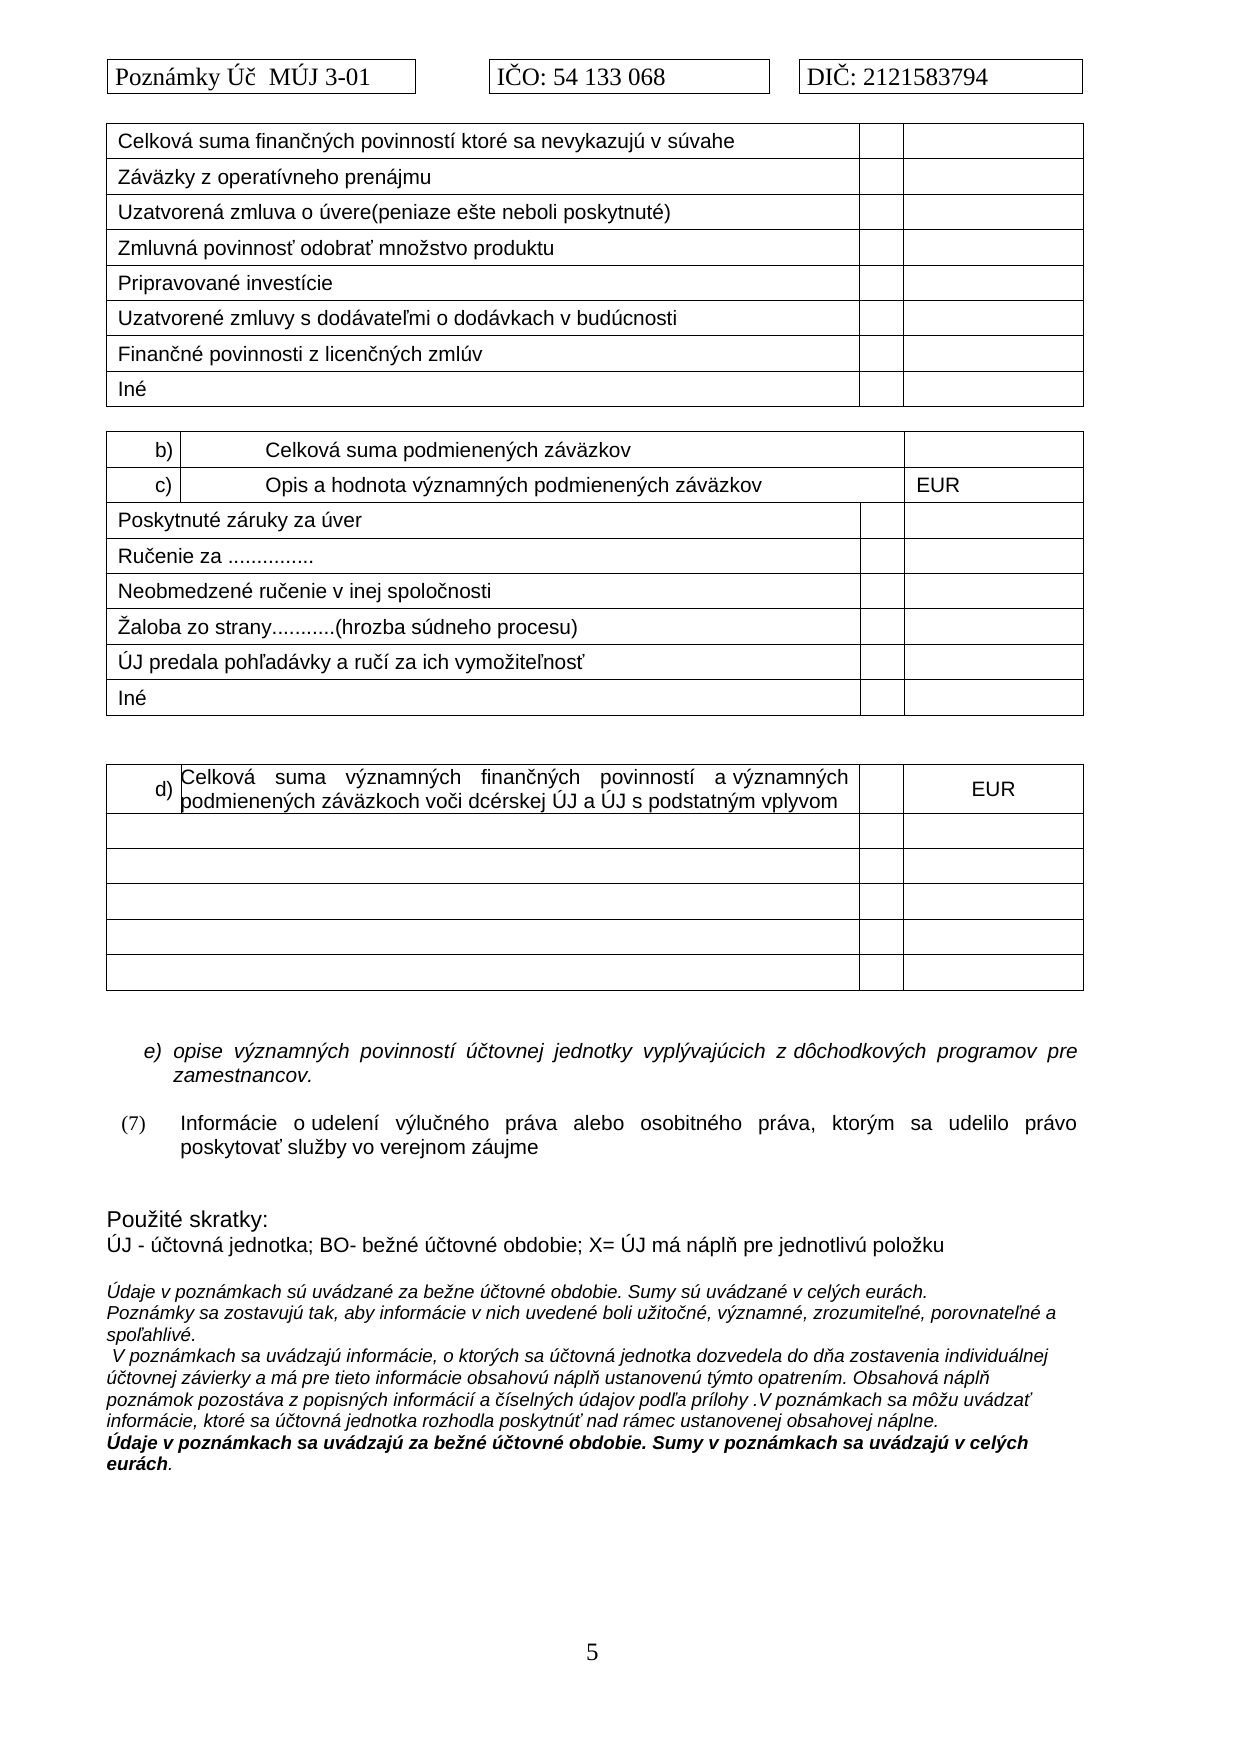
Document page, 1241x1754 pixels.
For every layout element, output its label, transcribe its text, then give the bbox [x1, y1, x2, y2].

table_cell [107, 884, 859, 919]
table_cell [904, 884, 1083, 919]
table_cell Pripravované investície [107, 266, 859, 300]
table_header [107, 765, 181, 812]
table_cell [860, 301, 903, 335]
table_cell [905, 609, 1083, 644]
text V poznámkach sa uvádzajú informácie, o ktorých sa účtovná jednotka dozvedela do dňa zostavenia individuálnej účtovnej závierky a má pre tieto informácie obsahovú náplň ustanovenú týmto opatrením. Obsahová náplň poznámok pozostáva z popisných informácií a číselných údajov podľa prílohy .V poznámkach sa môžu uvádzať informácie, ktoré sa účtovná jednotka rozhodla poskytnúť nad rámec ustanovenej obsahovej náplne. [106, 1345, 1078, 1432]
table_cell [861, 574, 904, 608]
table_cell [904, 372, 1083, 406]
list Informácie o udelení výlučného práva alebo osobitného práva, ktorým sa udelilo právo poskytovať služby vo verejnom záujme [121, 1110, 1078, 1158]
table_cell [860, 159, 903, 194]
table_cell Poskytnuté záruky za úver [107, 503, 860, 537]
table_cell [904, 195, 1083, 229]
table_cell Uzatvorené zmluvy s dodávateľmi o dodávkach v budúcnosti [107, 301, 859, 335]
table_cell [861, 539, 904, 573]
table_cell [860, 955, 903, 989]
table_cell [861, 645, 904, 679]
table_cell [905, 503, 1083, 537]
table_cell Ručenie za ............... [107, 539, 860, 573]
table_cell [860, 195, 903, 229]
table_cell ÚJ predala pohľadávky a ručí za ich vymožiteľnosť [107, 645, 860, 679]
table_cell [107, 849, 859, 883]
table_cell Zmluvná povinnosť odobrať množstvo produktu [107, 230, 859, 264]
table_cell [905, 574, 1083, 608]
table_cell [107, 920, 859, 954]
table_cell [904, 849, 1083, 883]
table_cell [861, 503, 904, 537]
table_cell [861, 609, 904, 644]
table_cell [860, 336, 903, 371]
table_cell [860, 266, 903, 300]
table_cell Finančné povinnosti z licenčných zmlúv [107, 336, 859, 371]
table_cell EUR [905, 468, 1083, 502]
table_cell [860, 920, 903, 954]
table_cell [904, 814, 1083, 848]
table_cell Uzatvorená zmluva o úvere(peniaze ešte neboli poskytnuté) [107, 195, 859, 229]
table_cell [860, 372, 903, 406]
table_cell Neobmedzené ručenie v inej spoločnosti [107, 574, 860, 608]
table_cell [860, 814, 903, 848]
table_header [107, 432, 180, 467]
table_cell [904, 159, 1083, 194]
text Použité skratky: [106, 1206, 1078, 1233]
table_cell [904, 230, 1083, 264]
table_cell [904, 266, 1083, 300]
table_cell Záväzky z operatívneho prenájmu [107, 159, 859, 194]
table_header [905, 432, 1083, 467]
table_cell [860, 124, 903, 158]
table_header Celková suma významných finančných povinností a významných podmienených záväzkoch voči dcérskej ÚJ a ÚJ s podstatným vplyvom [182, 765, 859, 812]
text ÚJ - účtovná jednotka; BO- bežné účtovné obdobie; X= ÚJ má náplň pre jednotlivú položku [106, 1233, 1078, 1257]
table_cell [107, 814, 859, 848]
table_cell [904, 124, 1083, 158]
text Údaje v poznámkach sa uvádzajú za bežné účtovné obdobie. Sumy v poznámkach sa uvádzajú v celých eurách. [106, 1432, 1078, 1475]
table_cell [904, 920, 1083, 954]
table_cell [905, 680, 1083, 714]
table_cell Iné [107, 372, 859, 406]
table_cell Žaloba zo strany...........(hrozba súdneho procesu) [107, 609, 860, 644]
table_cell [904, 955, 1083, 989]
text Poznámky sa zostavujú tak, aby informácie v nich uvedené boli užitočné, významné, zrozumiteľné, porovnateľné a spoľahlivé. [106, 1302, 1078, 1345]
table_cell [107, 955, 859, 989]
table_header EUR [904, 765, 1083, 812]
table_cell [860, 884, 903, 919]
table_cell Iné [107, 680, 860, 714]
table_cell [904, 301, 1083, 335]
table_cell [107, 468, 180, 502]
table_header Celková suma podmienených záväzkov [181, 432, 904, 467]
table_cell [905, 645, 1083, 679]
table_cell [860, 849, 903, 883]
text Údaje v poznámkach sú uvádzané za bežne účtovné obdobie. Sumy sú uvádzané v celých eurách. [106, 1281, 1078, 1302]
table_cell [861, 680, 904, 714]
list opise významných povinností účtovnej jednotky vyplývajúcich z dôchodkových programov pre zamestnancov. [143, 1038, 1078, 1086]
table_header [860, 765, 903, 812]
table_cell Opis a hodnota významných podmienených záväzkov [181, 468, 904, 502]
table_cell [860, 230, 903, 264]
table_cell [904, 336, 1083, 371]
table_cell Celková suma finančných povinností ktoré sa nevykazujú v súvahe [107, 124, 859, 158]
table_cell [905, 539, 1083, 573]
